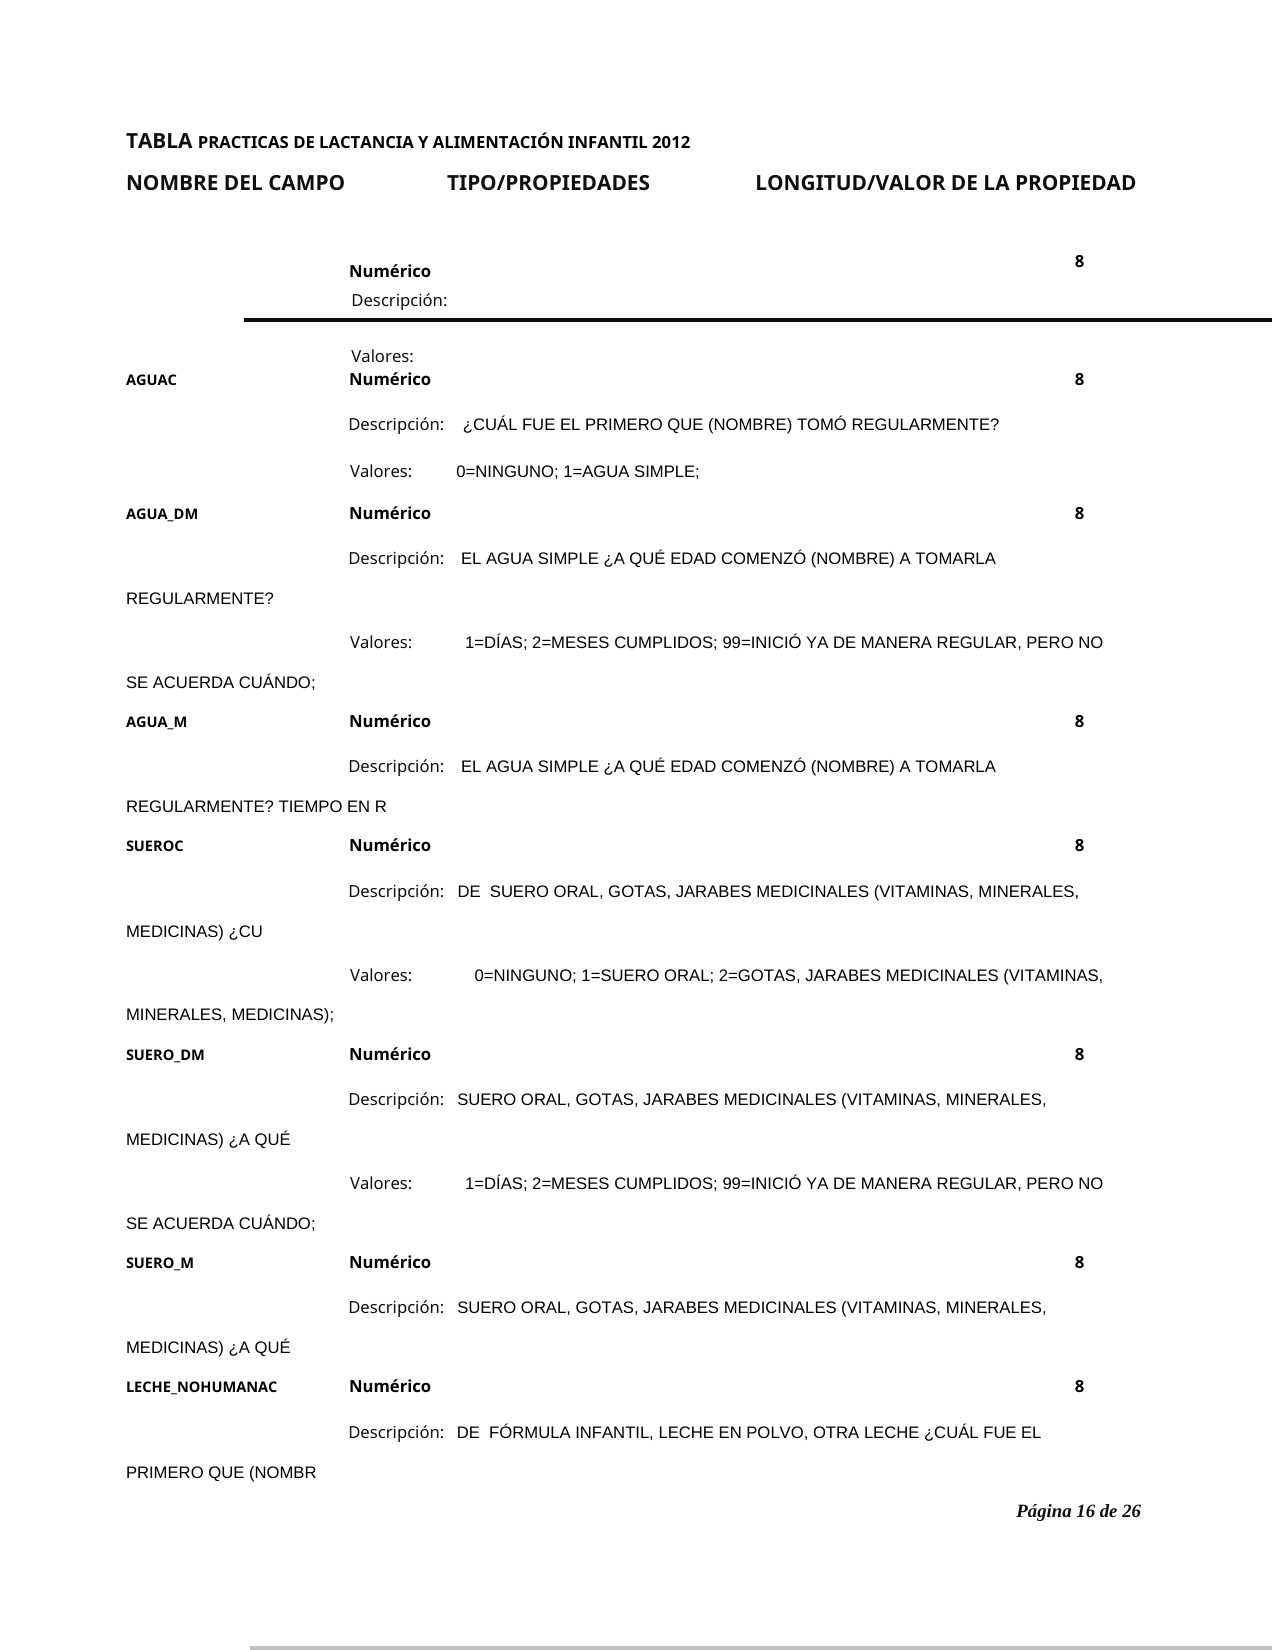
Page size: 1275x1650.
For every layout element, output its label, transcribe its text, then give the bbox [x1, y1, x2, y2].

text AGUA_DM Numérico 8 [126, 501, 1108, 524]
text MEDICINAS) ¿A QUÉ [126, 1130, 1108, 1149]
text Valores: 0=NINGUNO; 1=SUERO ORAL; 2=GOTAS, JARABES MEDICINALES (VITAMINAS, [126, 959, 1108, 987]
text Descripción: SUERO ORAL, GOTAS, JARABES MEDICINALES (VITAMINAS, MINERALES, [126, 1083, 1108, 1111]
text LECHE_NOHUMANAC Numérico 8 [126, 1375, 1108, 1398]
text MINERALES, MEDICINAS); [126, 1005, 1108, 1024]
text Valores: 1=DÍAS; 2=MESES CUMPLIDOS; 99=INICIÓ YA DE MANERA REGULAR, PERO NO [126, 1167, 1108, 1195]
text SUERO_M Numérico 8 [126, 1251, 1108, 1273]
text MEDICINAS) ¿A QUÉ [126, 1338, 1108, 1357]
text Descripción: EL AGUA SIMPLE ¿A QUÉ EDAD COMENZÓ (NOMBRE) A TOMARLA [126, 750, 1108, 778]
text SUERO_DM Numérico 8 [126, 1042, 1108, 1065]
text Valores: 0=NINGUNO; 1=AGUA SIMPLE; [126, 455, 1108, 483]
text SE ACUERDA CUÁNDO; [126, 672, 1108, 692]
text Descripción: DE FÓRMULA INFANTIL, LECHE EN POLVO, OTRA LECHE ¿CUÁL FUE EL [126, 1416, 1108, 1444]
text Descripción: EL AGUA SIMPLE ¿A QUÉ EDAD COMENZÓ (NOMBRE) A TOMARLA [126, 542, 1108, 570]
text Descripción: ¿CUÁL FUE EL PRIMERO QUE (NOMBRE) TOMÓ REGULARMENTE? [126, 408, 1108, 436]
text SE ACUERDA CUÁNDO; [126, 1213, 1108, 1233]
text AGUAC Numérico 8 [126, 367, 1108, 390]
text MEDICINAS) ¿CU [126, 922, 1108, 941]
text AGUA_M Numérico 8 [126, 709, 1108, 732]
text Descripción: DE SUERO ORAL, GOTAS, JARABES MEDICINALES (VITAMINAS, MINERALES, [126, 875, 1108, 903]
text REGULARMENTE? [126, 589, 1108, 608]
text Descripción: SUERO ORAL, GOTAS, JARABES MEDICINALES (VITAMINAS, MINERALES, [126, 1291, 1108, 1319]
text PRIMERO QUE (NOMBR [126, 1463, 1108, 1482]
text SUEROC Numérico 8 [126, 834, 1108, 857]
text Valores: 1=DÍAS; 2=MESES CUMPLIDOS; 99=INICIÓ YA DE MANERA REGULAR, PERO NO [126, 626, 1108, 654]
text REGULARMENTE? TIEMPO EN R [126, 797, 1108, 816]
